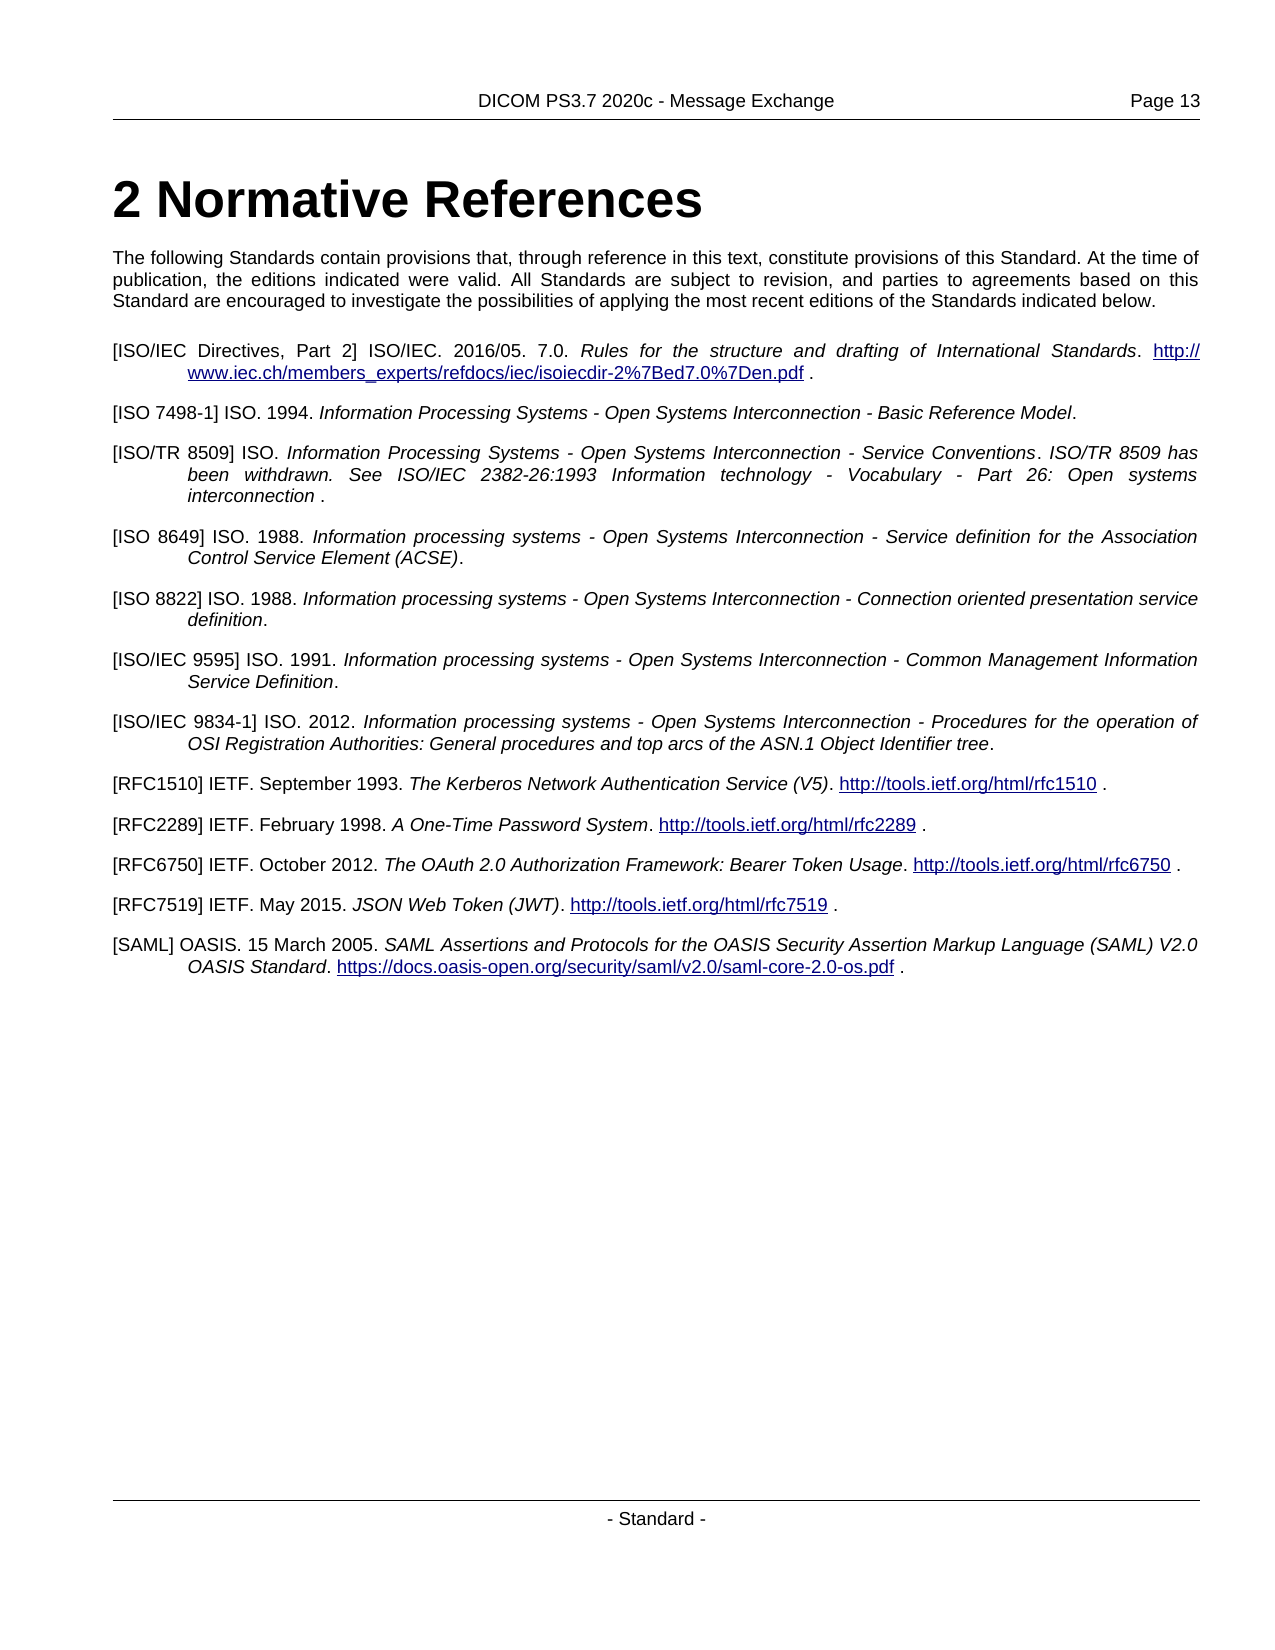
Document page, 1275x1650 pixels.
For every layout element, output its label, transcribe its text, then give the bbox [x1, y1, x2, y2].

text [RFC7519] IETF. May 2015. JSON Web Token (JWT). http://​tools.ietf.org/​html/​rfc7519 . [112, 894, 1200, 916]
text [ISO 8649] ISO. 1988. Information processing systems - Open Systems Interconnection - Service definition for the Association Control Service Element (ACSE). [112, 526, 1200, 569]
text [SAML] OASIS. 15 March 2005. SAML Assertions and Protocols for the OASIS Security Assertion Markup Language (SAML) V2.0 OASIS Standard. https://​docs.oasis-open.org/​security/​saml/​v2.0/​saml-core-2.0-os.pdf . [112, 934, 1200, 977]
text [RFC1510] IETF. September 1993. The Kerberos Network Authentication Service (V5). http://​tools.ietf.org/​html/​rfc1510 . [112, 773, 1200, 794]
text [RFC2289] IETF. February 1998. A One-Time Password System. http://​tools.ietf.org/​html/​rfc2289 . [112, 813, 1200, 835]
text [ISO 8822] ISO. 1988. Information processing systems - Open Systems Interconnection - Connection oriented presentation service definition. [112, 587, 1200, 631]
text [ISO 7498-1] ISO. 1994. Information Processing Systems - Open Systems Interconnection - Basic Reference Model. [112, 402, 1200, 423]
text [ISO/IEC Directives, Part 2] ISO/IEC. 2016/05. 7.0. Rules for the structure and drafting of International Standards. http://​www.iec.ch/​members_experts/​refdocs/​iec/​isoiecdir-2%7Bed7.0%7Den.pdf . [112, 340, 1200, 383]
text [ISO/IEC 9595] ISO. 1991. Information processing systems - Open Systems Interconnection - Common Management Information Service Definition. [112, 649, 1200, 692]
text [RFC6750] IETF. October 2012. The OAuth 2.0 Authorization Framework: Bearer Token Usage. http://​tools.ietf.org/​html/​rfc6750 . [112, 854, 1200, 875]
text 2 Normative References [112, 169, 1200, 228]
text [ISO/TR 8509] ISO. Information Processing Systems - Open Systems Interconnection - Service Conventions. ISO/TR 8509 has been withdrawn. See ISO/IEC 2382-26:1993 Information technology - Vocabulary - Part 26: Open systems interconnection . [112, 442, 1200, 507]
text [ISO/IEC 9834-1] ISO. 2012. Information processing systems - Open Systems Interconnection - Procedures for the operation of OSI Registration Authorities: General procedures and top arcs of the ASN.1 Object Identifier tree. [112, 711, 1200, 754]
text The following Standards contain provisions that, through reference in this text, constitute provisions of this Standard. At the time of publication, the editions indicated were valid. All Standards are subject to revision, and parties to agreements based on this Standard are encouraged to investigate the possibilities of applying the most recent editions of the Standards indicated below. [112, 247, 1200, 312]
